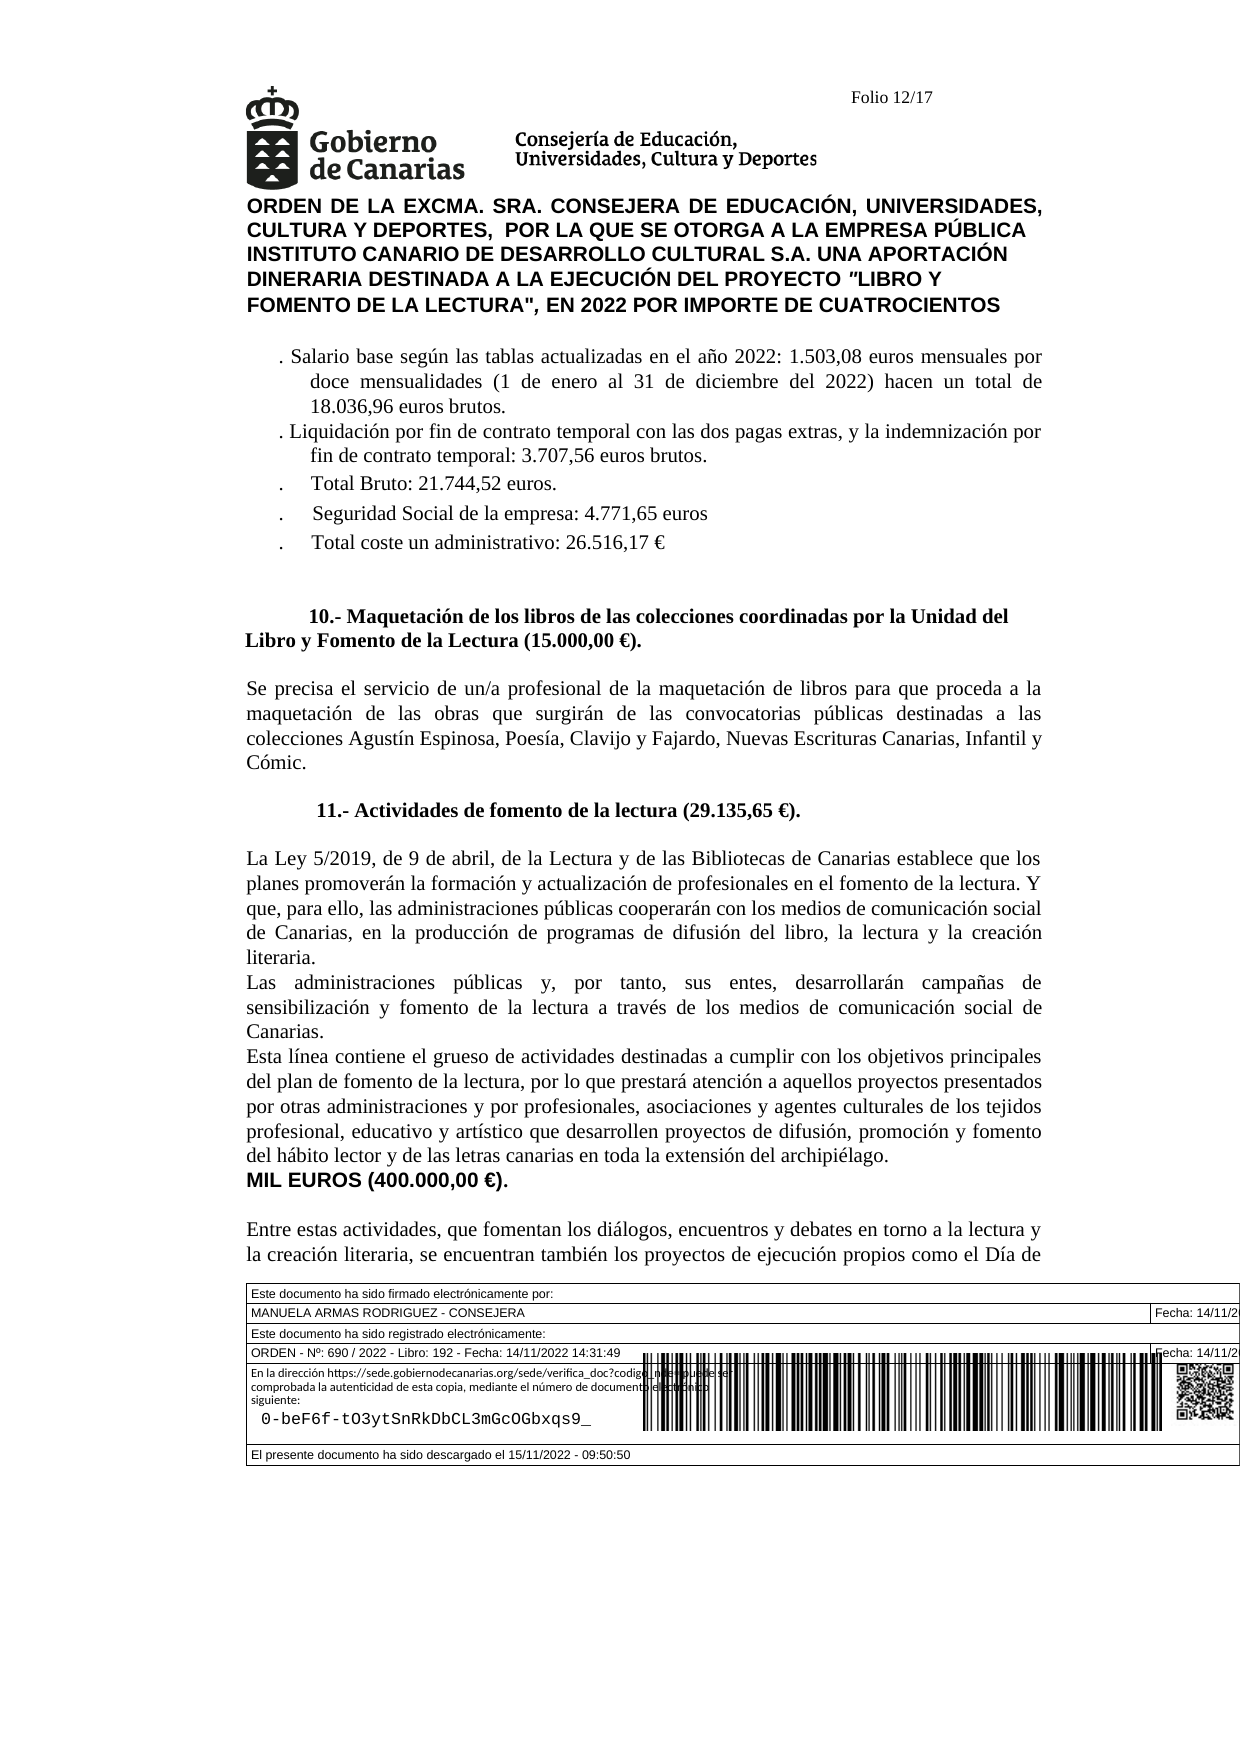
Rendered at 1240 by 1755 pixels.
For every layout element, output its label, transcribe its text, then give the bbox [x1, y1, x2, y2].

text 10.- Maquetación de los libros de las colecciones coordinadas por la Unidad del Libro y Fomento de la Lectura (15.000,00 €). [245, 604, 1043, 652]
text Las administraciones públicas y, por tanto, sus entes, desarrollarán campañas de sensibilización y fomento de la lectura a través de los medios de comunicación social de Canarias. [246, 970, 1043, 1043]
text Esta línea contiene el grueso de actividades destinadas a cumplir con los objetivos principales del plan de fomento de la lectura, por lo que prestará atención a aquellos proyectos presentados por otras administraciones y por profesionales, asociaciones y agentes culturales de los tejidos profesional, educativo y artístico que desarrollen proyectos de difusión, promoción y fomento del hábito lector y de las letras canarias en toda la extensión del archipiélago. [246, 1044, 1043, 1167]
text Se precisa el servicio de un/a profesional de la maquetación de libros para que proceda a la maquetación de las obras que surgirán de las convocatorias públicas destinadas a las colecciones Agustín Espinosa, Poesía, Clavijo y Fajardo, Nuevas Escrituras Canarias, Infantil y Cómic. [246, 676, 1043, 774]
text . Salario base según las tablas actualizadas en el año 2022: 1.503,08 euros mensuales por doce mensualidades (1 de enero al 31 de diciembre del 2022) hacen un total de 18.036,96 euros brutos. [278, 344, 1043, 418]
text MIL EUROS (400.000,00 €). [246, 1168, 1043, 1192]
text . Total coste un administrativo: 26.516,17 € [247, 527, 1043, 555]
text . Seguridad Social de la empresa: 4.771,65 euros [247, 498, 1043, 526]
text . Total Bruto: 21.744,52 euros. [247, 468, 1043, 497]
text La Ley 5/2019, de 9 de abril, de la Lectura y de las Bibliotecas de Canarias establece que los planes promoverán la formación y actualización de profesionales en el fomento de la lectura. Y que, para ello, las administraciones públicas cooperarán con los medios de comunicación social de Canarias, en la producción de programas de difusión del libro, la lectura y la creación literaria. [246, 846, 1043, 969]
text 11.- Actividades de fomento de la lectura (29.135,65 €). [311, 798, 1043, 822]
text . Liquidación por fin de contrato temporal con las dos pagas extras, y la indemnización por fin de contrato temporal: 3.707,56 euros brutos. [278, 419, 1043, 467]
text Entre estas actividades, que fomentan los diálogos, encuentros y debates en torno a la lectura y la creación literaria, se encuentran también los proyectos de ejecución propios como el Día de [246, 1217, 1043, 1266]
